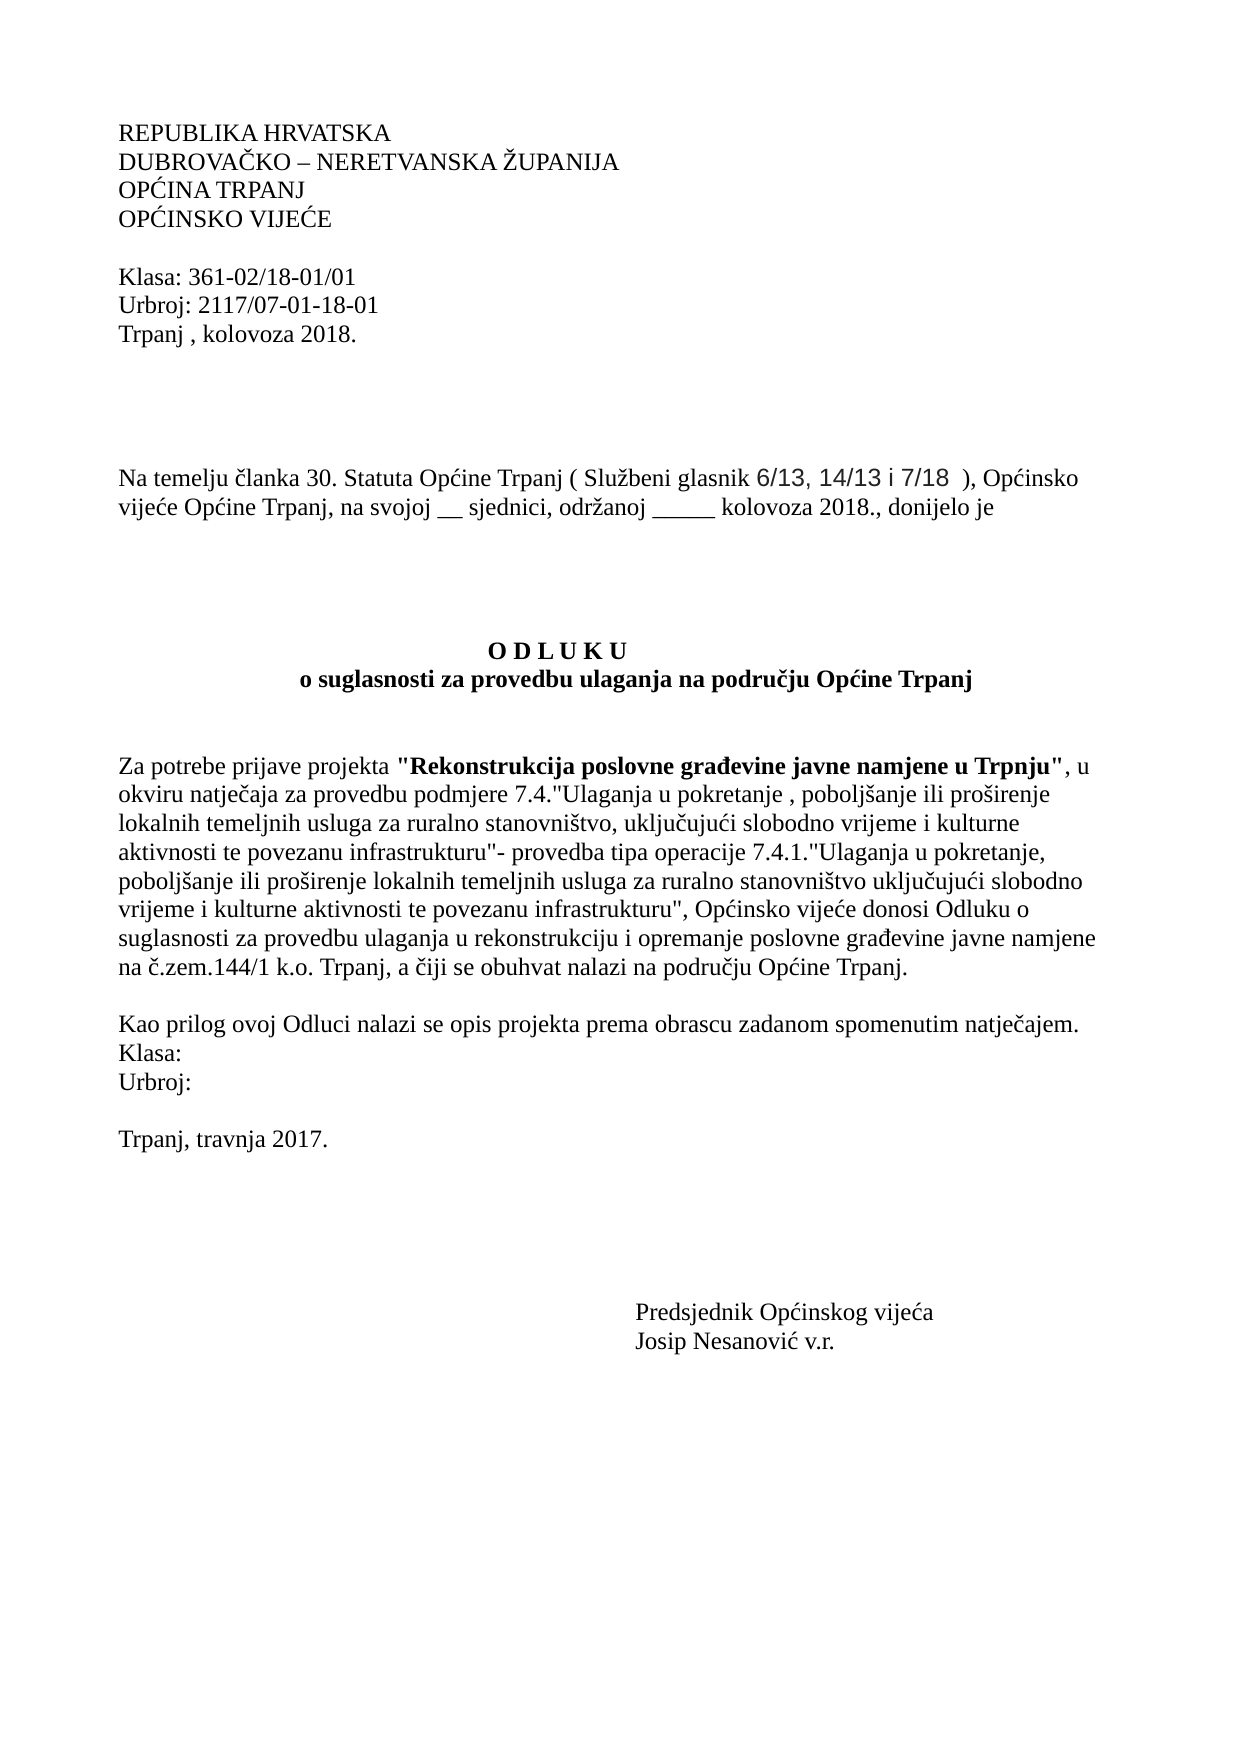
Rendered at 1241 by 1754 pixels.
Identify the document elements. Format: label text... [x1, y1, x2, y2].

text DUBROVAČKO – NERETVANSKA ŽUPANIJA [118, 147, 1122, 176]
text OPĆINSKO VIJEĆE [118, 204, 1122, 233]
text Urbroj: [118, 1067, 1122, 1096]
text Trpanj, travnja 2017. [118, 1124, 1122, 1153]
text Kao prilog ovoj Odluci nalazi se opis projekta prema obrascu zadanom spomenutim natječajem. [118, 1009, 1122, 1038]
text Klasa: [118, 1038, 1122, 1067]
text Klasa: 361-02/18-01/01 [118, 262, 1122, 291]
text O D L U K U [118, 636, 1122, 664]
text Za potrebe prijave projekta "Rekonstrukcija poslovne građevine javne namjene u Trpnju", u okviru natječaja za provedbu podmjere 7.4."Ulaganja u pokretanje , poboljšanje ili proširenje lokalnih temeljnih usluga za ruralno stanovništvo, uključujući slobodno vrijeme i kulturne aktivnosti te povezanu infrastrukturu"- provedba tipa operacije 7.4.1."Ulaganja u pokretanje, poboljšanje ili proširenje lokalnih temeljnih usluga za ruralno stanovništvo uključujući slobodno vrijeme i kulturne aktivnosti te povezanu infrastrukturu", Općinsko vijeće donosi Odluku o suglasnosti za provedbu ulaganja u rekonstrukciju i opremanje poslovne građevine javne namjene na č.zem.144/1 k.o. Trpanj, a čiji se obuhvat nalazi na području Općine Trpanj. [118, 751, 1122, 981]
text o suglasnosti za provedbu ulaganja na području Općine Trpanj [118, 664, 1122, 693]
text Trpanj , kolovoza 2018. [118, 319, 1122, 348]
text REPUBLIKA HRVATSKA [118, 118, 1122, 147]
text Na temelju članka 30. Statuta Općine Trpanj ( Službeni glasnik 6/13, 14/13 i 7/18 ), Općinsko vijeće Općine Trpanj, na svojoj __ sjednici, održanoj _____ kolovoza 2018., donijelo je [118, 463, 1122, 521]
text Urbroj: 2117/07-01-18-01 [118, 291, 1122, 319]
text Predsjednik Općinskog vijeća [118, 1297, 1122, 1326]
text Josip Nesanović v.r. [118, 1326, 1122, 1354]
text OPĆINA TRPANJ [118, 176, 1122, 204]
